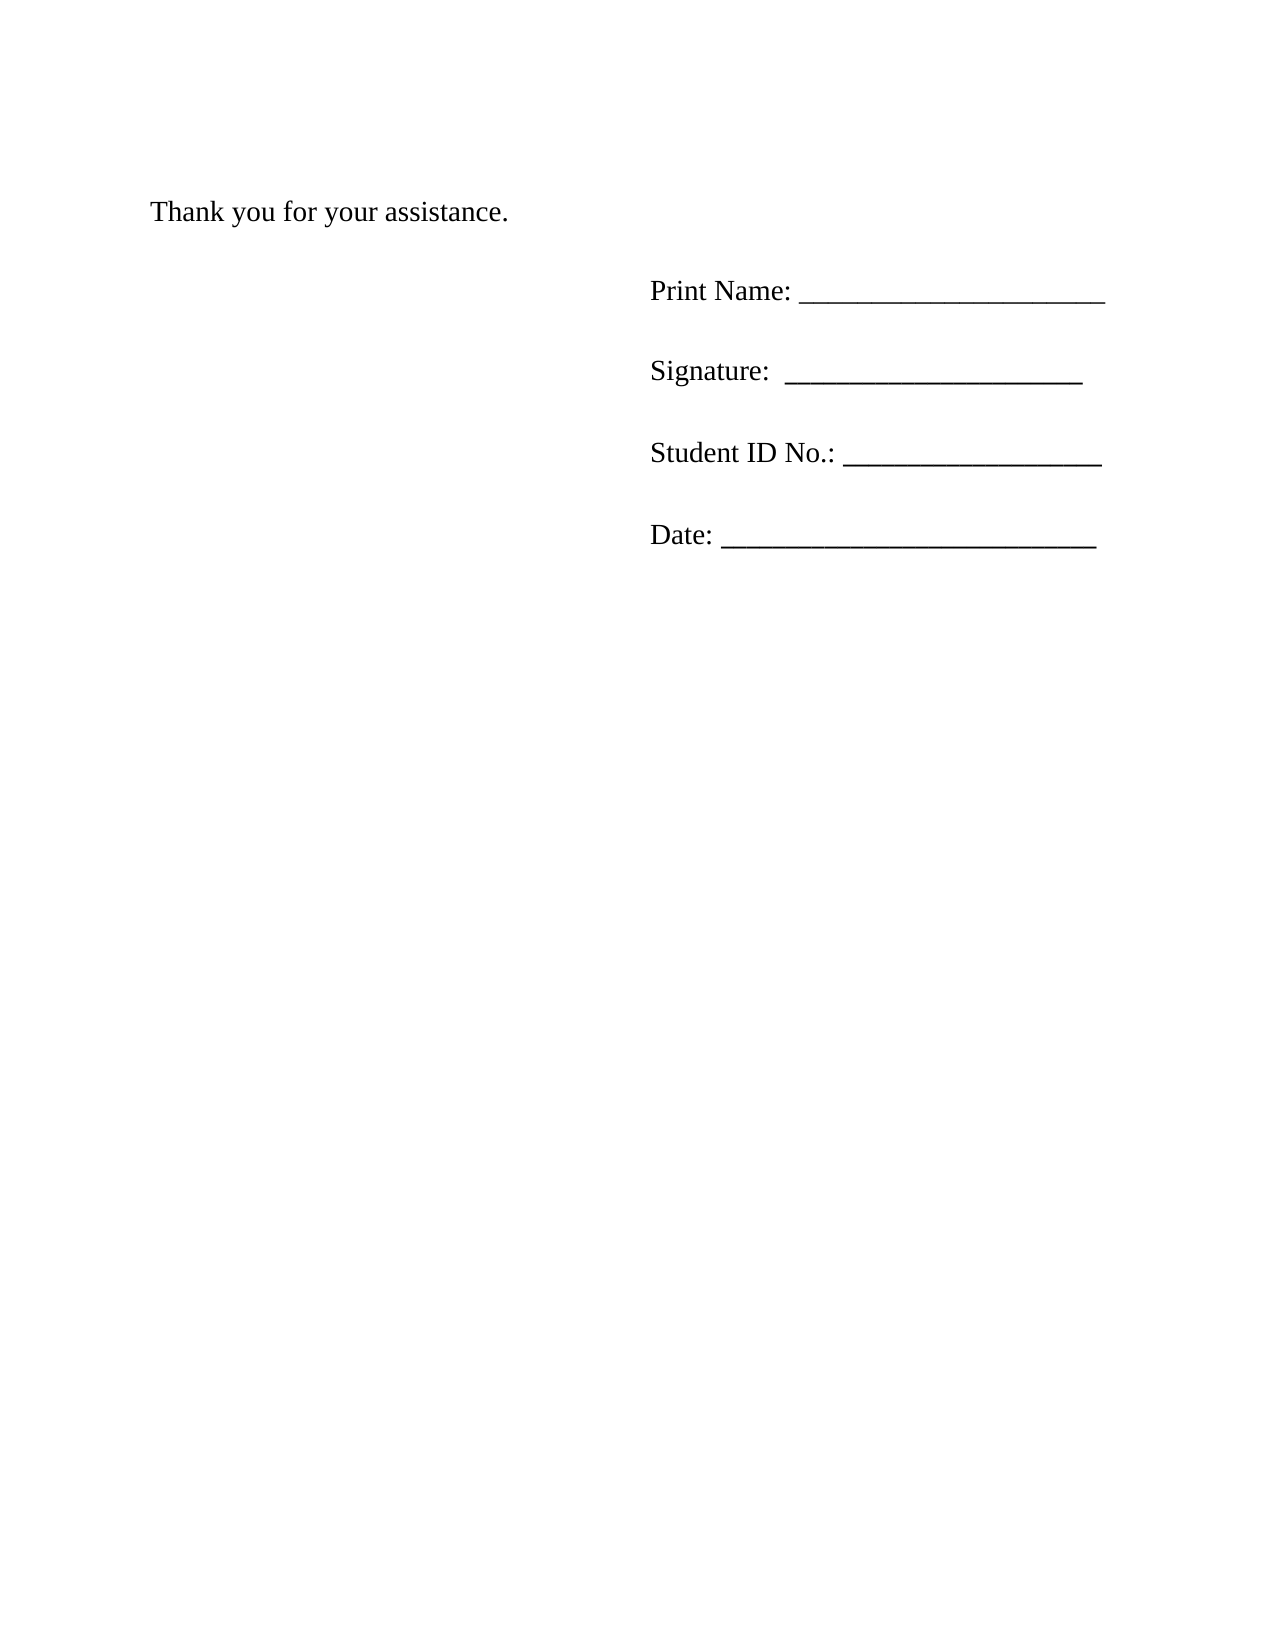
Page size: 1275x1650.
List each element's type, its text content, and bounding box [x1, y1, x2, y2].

text Print Name: _____________________ [600, 248, 1125, 311]
text Signature: _______________________ [600, 327, 1125, 390]
text Date: _____________________________ [600, 492, 1125, 554]
text Thank you for your assistance. [150, 169, 1125, 231]
text Student ID No.: ____________________ [600, 409, 1125, 472]
